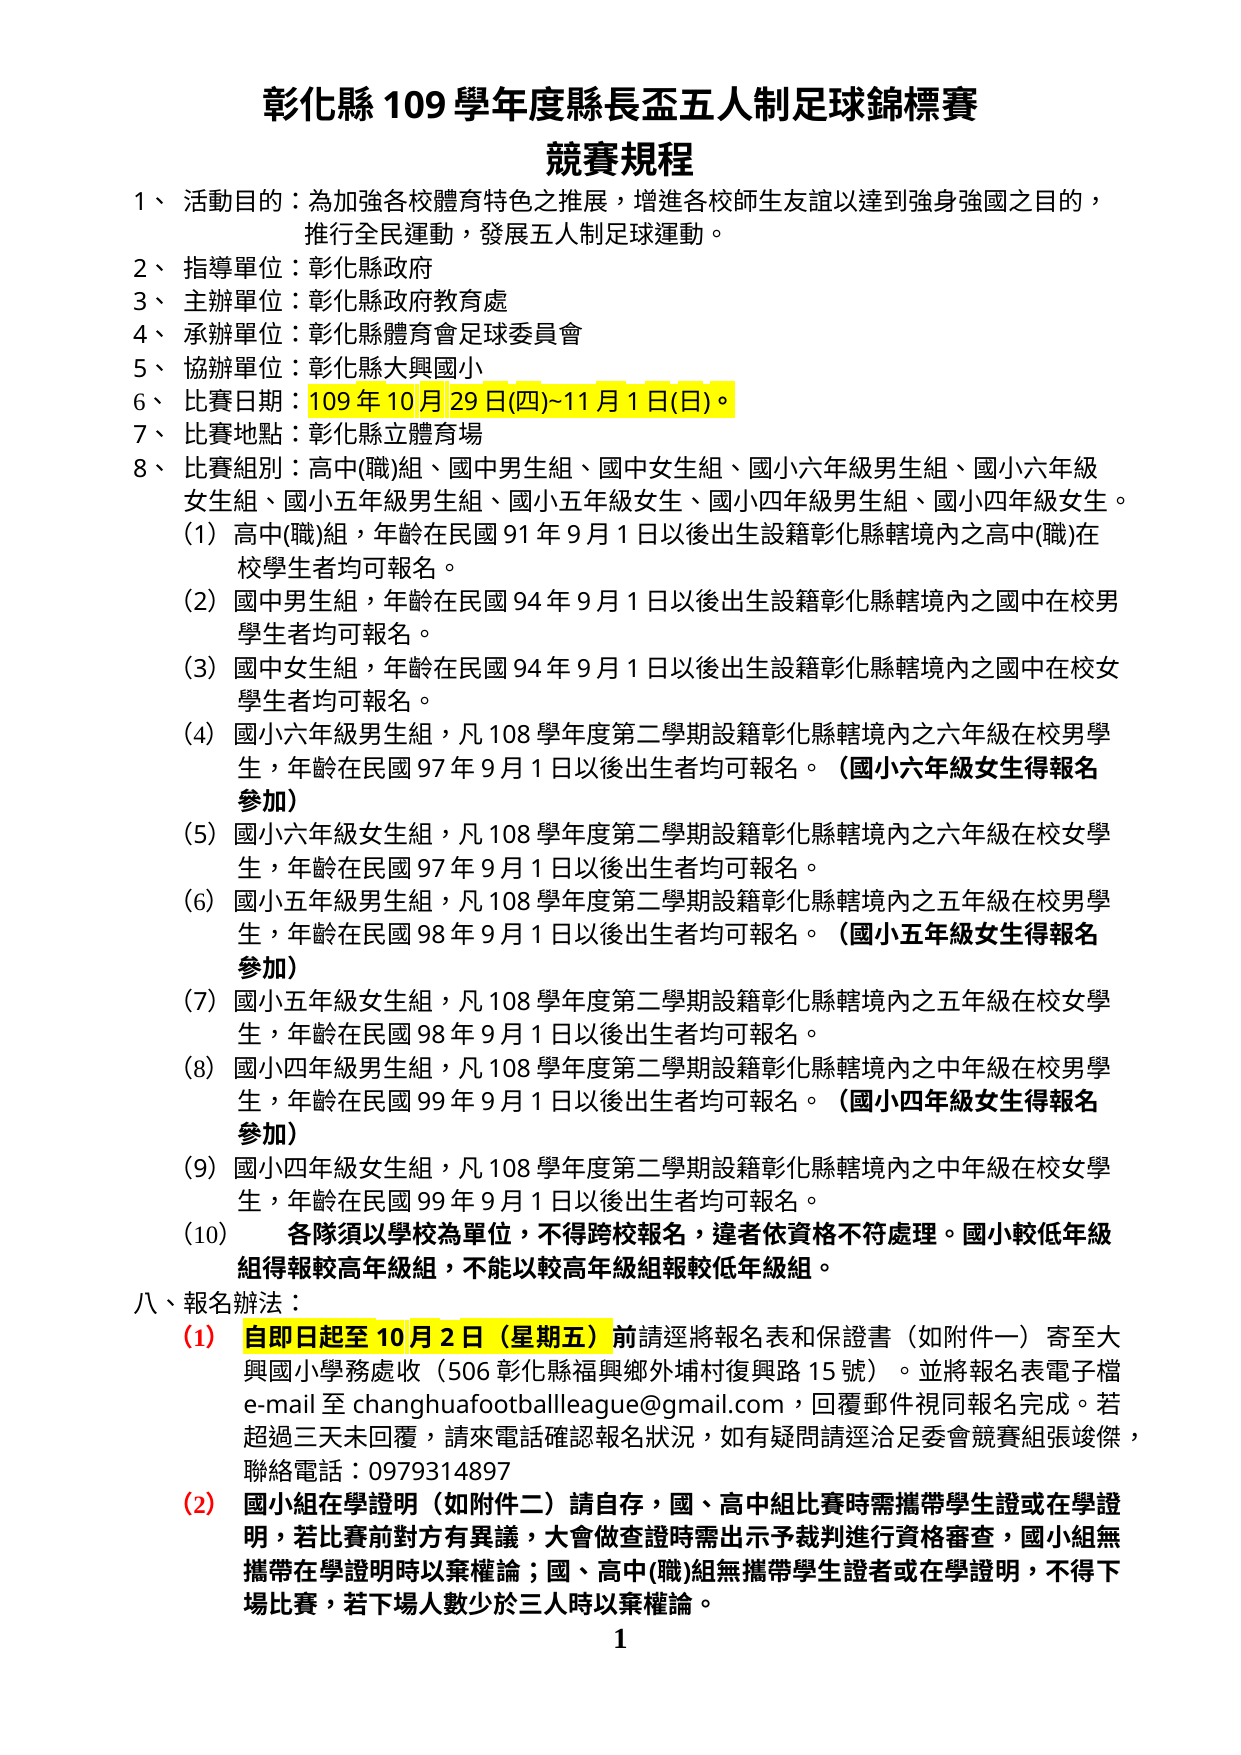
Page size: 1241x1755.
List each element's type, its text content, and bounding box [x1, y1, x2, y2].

list 自即日起至10月2日（星期五）前請逕將報名表和保證書（如附件一）寄至大興國小學務處收（506彰化縣福興鄉外埔村復興路15號）。並將報名表電子檔e-mail至changhuafootballleague@gmail.com，回覆郵件視同報名完成。若超過三天未回覆，請來電話確認報名狀況，如有疑問請逕洽足委會競賽組張竣傑，聯絡電話：0979314897 [168, 1320, 1122, 1487]
list 國中男生組，年齡在民國94年9月1日以後出生設籍彰化縣轄境內之國中在校男學生者均可報名。 [168, 584, 1122, 650]
list 國小六年級男生組，凡108學年度第二學期設籍彰化縣轄境內之六年級在校男學生，年齡在民國97年9月1日以後出生者均可報名。（國小六年級女生得報名參加） [168, 717, 1122, 817]
list 國小四年級女生組，凡108學年度第二學期設籍彰化縣轄境內之中年級在校女學生，年齡在民國99年9月1日以後出生者均可報名。 [168, 1150, 1122, 1217]
list 高中(職)組，年齡在民國91年9月1日以後出生設籍彰化縣轄境內之高中(職)在校學生者均可報名。 [168, 517, 1122, 584]
list 各隊須以學校為單位，不得跨校報名，違者依資格不符處理。國小較低年級組得報較高年級組，不能以較高年級組報較低年級組。 [168, 1217, 1122, 1284]
list 主辦單位：彰化縣政府教育處 [133, 284, 1122, 317]
list 比賽組別：高中(職)組、國中男生組、國中女生組、國小六年級男生組、國小六年級女生組、國小五年級男生組、國小五年級女生、國小四年級男生組、國小四年級女生。 [133, 450, 1122, 517]
list 國小五年級女生組，凡108學年度第二學期設籍彰化縣轄境內之五年級在校女學生，年齡在民國98年9月1日以後出生者均可報名。 [168, 984, 1122, 1050]
list 比賽日期：109年10月29日(四)~11月1日(日)。 [133, 384, 1122, 417]
text 競賽規程 [118, 129, 1122, 184]
list 承辦單位：彰化縣體育會足球委員會 [133, 317, 1122, 350]
list 國中女生組，年齡在民國94年9月1日以後出生設籍彰化縣轄境內之國中在校女學生者均可報名。 [168, 650, 1122, 717]
list 協辦單位：彰化縣大興國小 [133, 350, 1122, 384]
list 國小組在學證明（如附件二）請自存，國、高中組比賽時需攜帶學生證或在學證明，若比賽前對方有異議，大會做查證時需出示予裁判進行資格審查，國小組無攜帶在學證明時以棄權論；國、高中(職)組無攜帶學生證者或在學證明，不得下場比賽，若下場人數少於三人時以棄權論。 [168, 1487, 1122, 1620]
list 指導單位：彰化縣政府 [133, 250, 1122, 284]
list 國小六年級女生組，凡108學年度第二學期設籍彰化縣轄境內之六年級在校女學生，年齡在民國97年9月1日以後出生者均可報名。 [168, 817, 1122, 884]
list 國小五年級男生組，凡108學年度第二學期設籍彰化縣轄境內之五年級在校男學生，年齡在民國98年9月1日以後出生者均可報名。（國小五年級女生得報名參加） [168, 884, 1122, 984]
text 彰化縣109學年度縣長盃五人制足球錦標賽 [118, 75, 1122, 129]
list 活動目的：為加強各校體育特色之推展，增進各校師生友誼以達到強身強國之目的，推行全民運動，發展五人制足球運動。 [133, 184, 1122, 250]
list 國小四年級男生組，凡108學年度第二學期設籍彰化縣轄境內之中年級在校男學生，年齡在民國99年9月1日以後出生者均可報名。（國小四年級女生得報名參加） [168, 1050, 1122, 1150]
list 比賽地點：彰化縣立體育場 [133, 417, 1122, 450]
text 八、報名辦法： [133, 1284, 1122, 1320]
